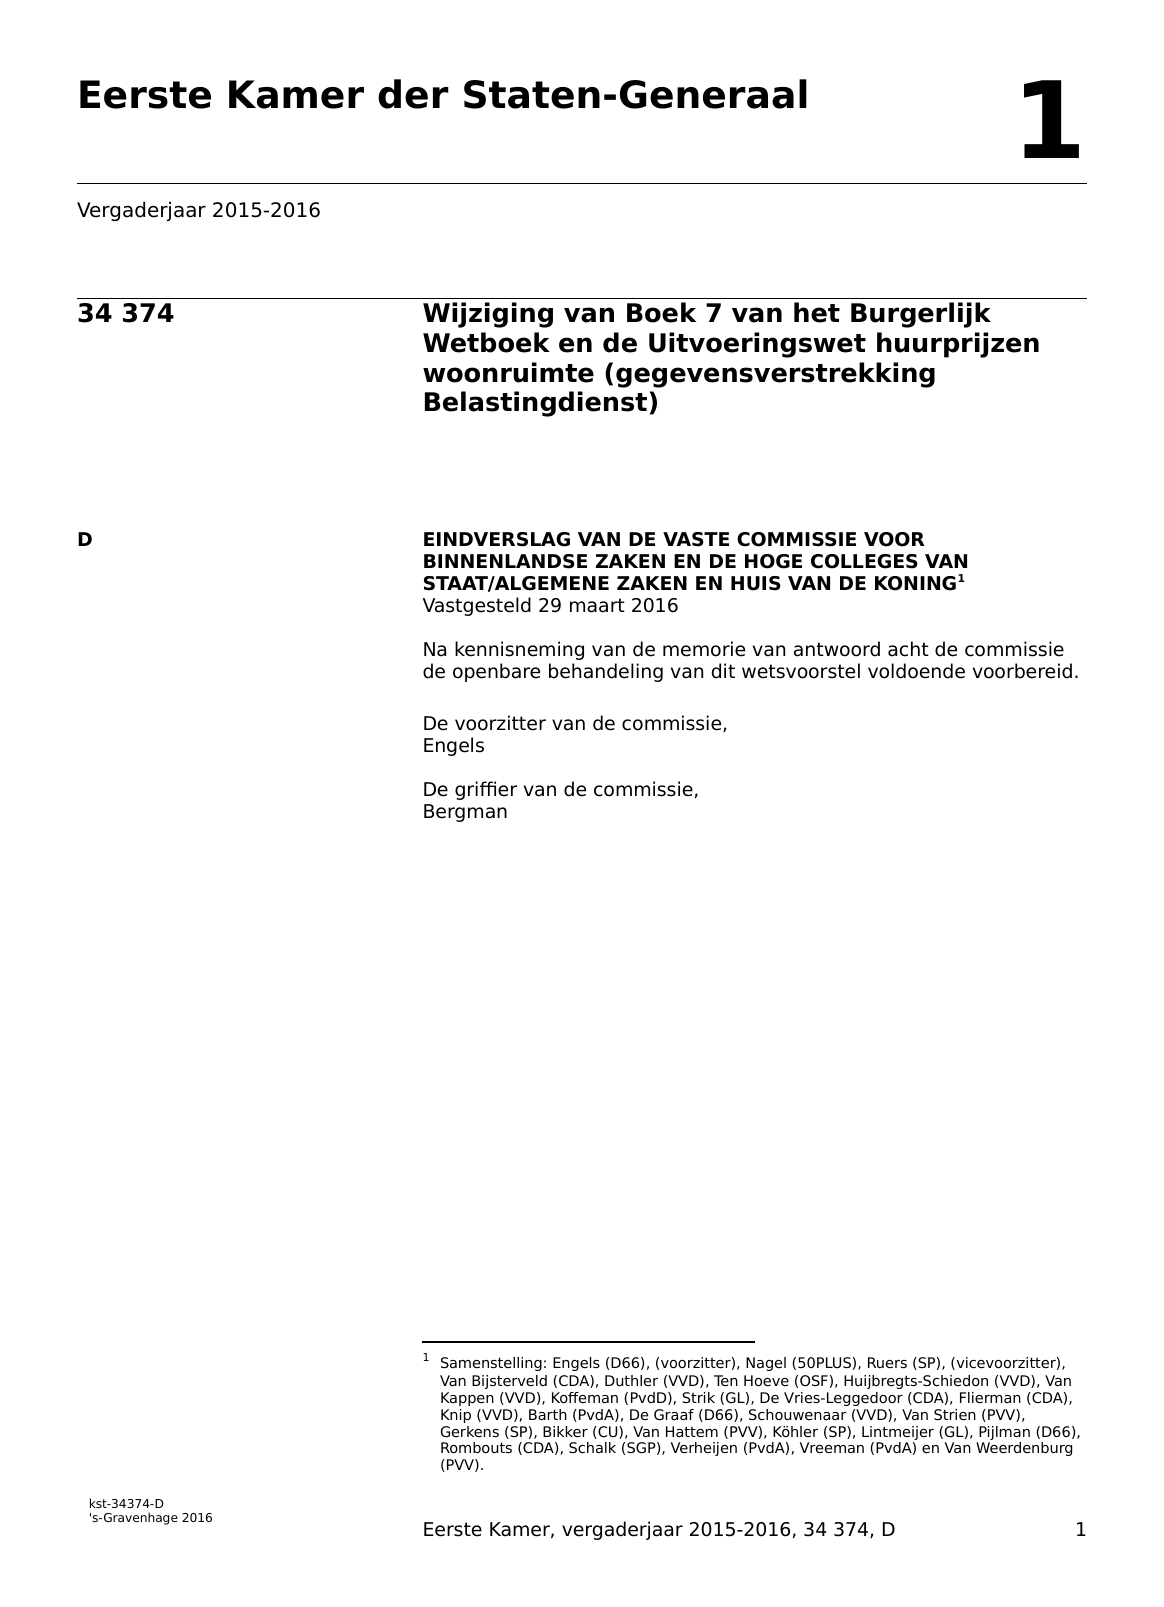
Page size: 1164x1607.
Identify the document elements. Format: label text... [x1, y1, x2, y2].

text Samenstelling: Engels (D66), (voorzitter), Nagel (50PLUS), Ruers (SP), (vicevoorzitter), Van Bijsterveld (CDA), Duthler (VVD), Ten Hoeve (OSF), Huijbregts-Schiedon (VVD), Van Kappen (VVD), Koffeman (PvdD), Strik (GL), De Vries-Leggedoor (CDA), Flierman (CDA), Knip (VVD), Barth (PvdA), De Graaf (D66), Schouwenaar (VVD), Van Strien (PVV), Gerkens (SP), Bikker (CU), Van Hattem (PVV), Köhler (SP), Lintmeijer (GL), Pijlman (D66), Rombouts (CDA), Schalk (SGP), Verheijen (PvdA), Vreeman (PvdA) en Van Weerdenburg (PVV). [422, 1351, 1087, 1474]
text 's-Gravenhage 2016 [88, 1511, 323, 1525]
subtitle 34 374 Wijziging van Boek 7 van het Burgerlijk Wetboek en de Uitvoeringswet huurprijzen woonruimte (gegevensverstrekking Belastingdienst) [77, 299, 1087, 418]
table_header Eerste Kamer der Staten-Generaal [77, 59, 886, 183]
text Vastgesteld 29 maart 2016 [422, 595, 1087, 617]
table_header 1 [886, 59, 1087, 183]
text De griffier van de commissie, Bergman [422, 779, 1087, 823]
text kst-34374-D [88, 1497, 323, 1511]
text Na kennisneming van de memorie van antwoord acht de commissie de openbare behandeling van dit wetsvoorstel voldoende voorbereid. [422, 639, 1087, 683]
subtitle D EINDVERSLAG VAN DE VASTE COMMISSIE VOOR BINNENLANDSE ZAKEN EN DE HOGE COLLEGES VAN STAAT/ALGEMENE ZAKEN EN HUIS VAN DE KONING [77, 529, 1087, 595]
text De voorzitter van de commissie, Engels [422, 713, 1087, 757]
table_cell Vergaderjaar 2015-2016 [77, 184, 1087, 298]
